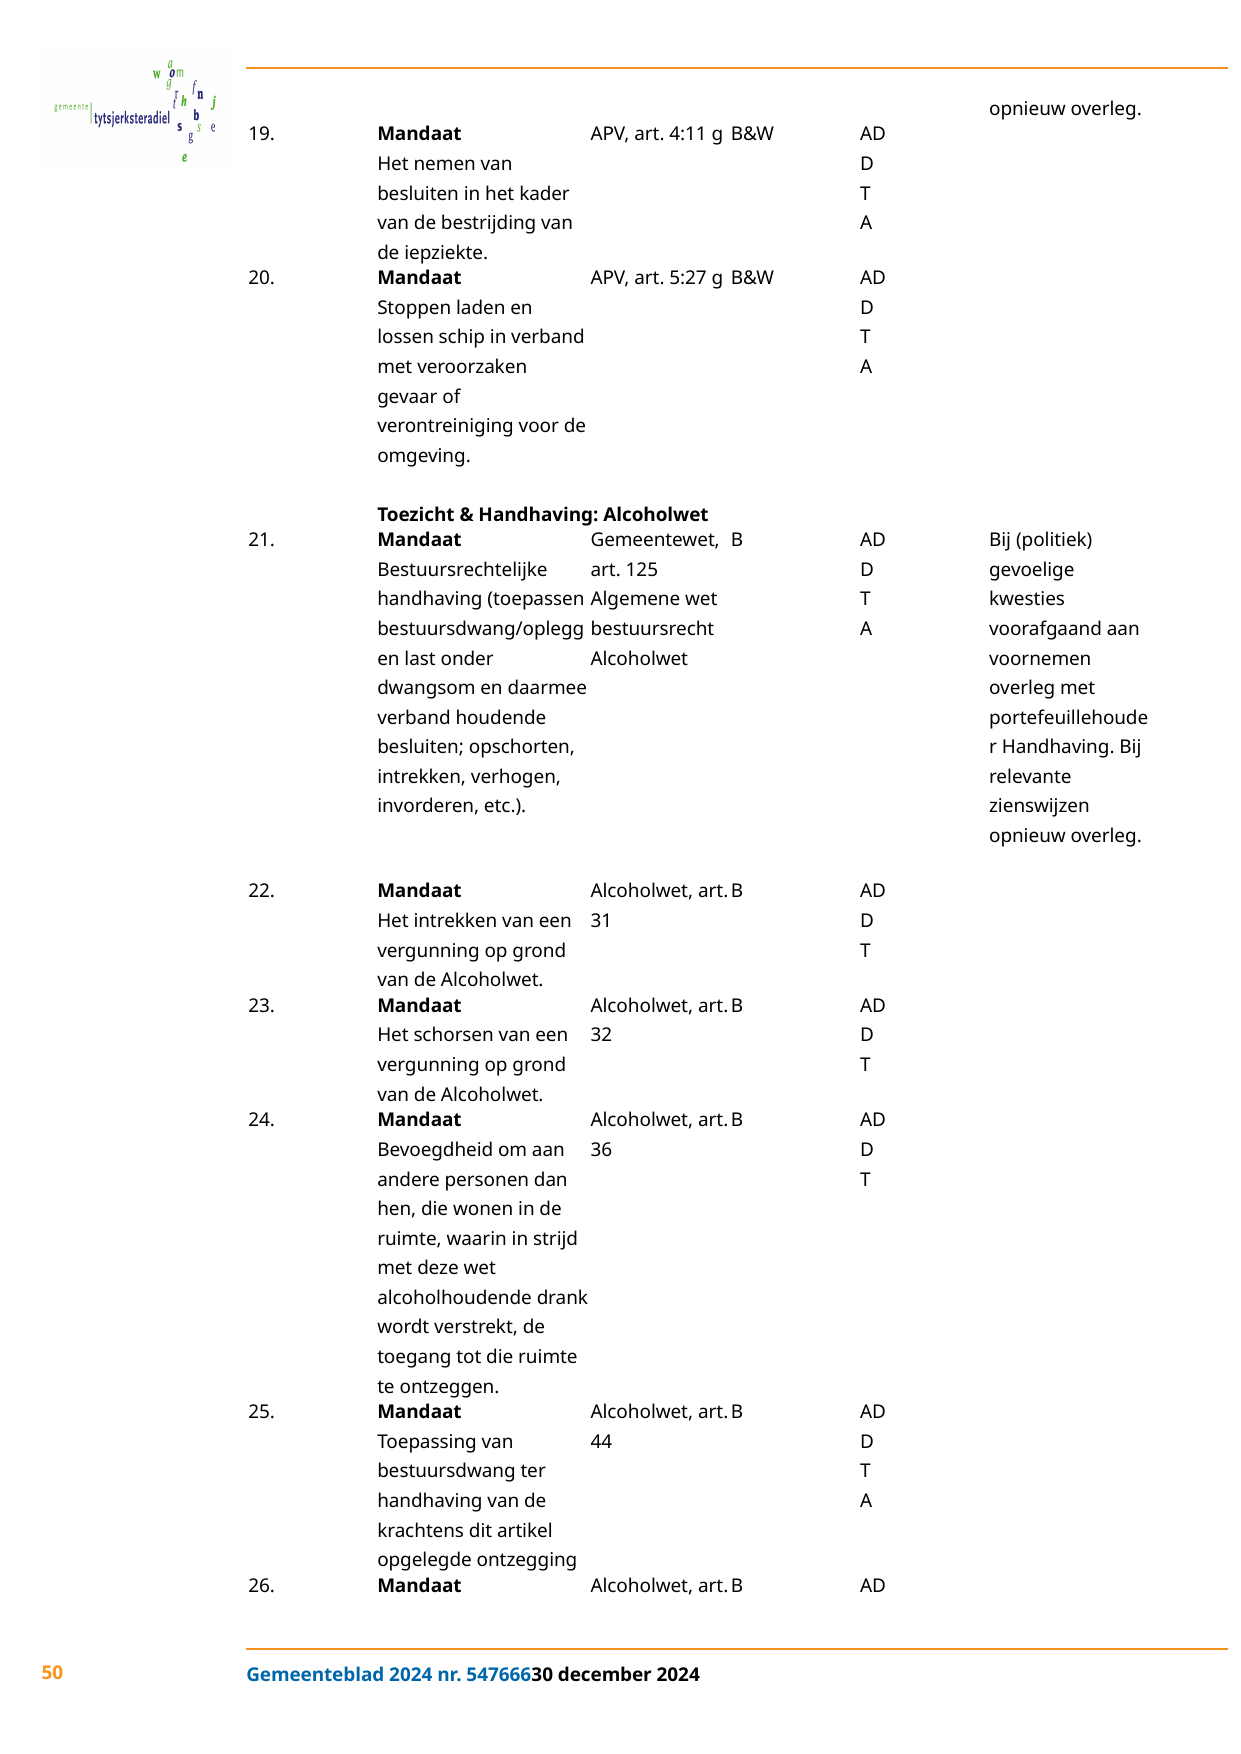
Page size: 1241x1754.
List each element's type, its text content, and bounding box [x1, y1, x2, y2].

table_cell AD D T [860, 1107, 989, 1398]
table_cell Alcoholwet, art. [590, 1572, 731, 1598]
table_cell Mandaat Toepassing van bestuursdwang ter handhaving van de krachtens dit artikel opgelegde ontzegging [377, 1399, 590, 1572]
table_cell AD D T A [860, 121, 989, 264]
table_cell [989, 1399, 1152, 1572]
table_cell Mandaat [377, 1572, 590, 1598]
table_cell 26. [248, 1572, 377, 1598]
table_cell [860, 95, 989, 121]
table_cell APV, art. 5:27 g [590, 265, 731, 468]
table_cell opnieuw overleg. [989, 95, 1152, 121]
table_cell B&W [731, 121, 860, 264]
picture [41, 47, 231, 172]
table_header Toezicht & Handhaving: Alcoholwet [377, 501, 1152, 526]
table_cell [989, 121, 1152, 264]
table_cell 20. [248, 265, 377, 468]
table_cell Mandaat Het intrekken van een vergunning op grond van de Alcoholwet. [377, 878, 590, 992]
table_cell AD D T A [860, 1399, 989, 1572]
table_cell B [731, 1107, 860, 1398]
table_cell Alcoholwet, art. 32 [590, 992, 731, 1107]
table_cell B [731, 526, 860, 878]
table_cell B [731, 878, 860, 992]
table_cell Mandaat Stoppen laden en lossen schip in verband met veroorzaken gevaar of verontreiniging voor de omgeving. [377, 265, 590, 468]
table_cell 21. [248, 526, 377, 878]
table_cell [989, 878, 1152, 992]
table_cell Mandaat Het nemen van besluiten in het kader van de bestrijding van de iepziekte. [377, 121, 590, 264]
table_cell Mandaat Bevoegdheid om aan andere personen dan hen, die wonen in de ruimte, waarin in strijd met deze wet alcoholhoudende drank wordt verstrekt, de toegang tot die ruimte te ontzeggen. [377, 1107, 590, 1398]
table_cell [989, 1107, 1152, 1398]
table_cell Bij (politiek) gevoelige kwesties voorafgaand aan voornemen overleg met portefeuillehouder Handhaving. Bij relevante zienswijzen opnieuw overleg. [989, 526, 1152, 878]
table_cell 24. [248, 1107, 377, 1398]
table_cell B&W [731, 265, 860, 468]
table_cell AD D T [860, 992, 989, 1107]
table_cell [989, 265, 1152, 468]
table_cell 22. [248, 878, 377, 992]
table_cell Alcoholwet, art. 31 [590, 878, 731, 992]
table_cell Alcoholwet, art. 44 [590, 1399, 731, 1572]
table_cell [731, 95, 860, 121]
table_cell [590, 95, 731, 121]
table_cell 25. [248, 1399, 377, 1572]
table_cell AD D T [860, 878, 989, 992]
table_cell AD [860, 1572, 989, 1598]
table_cell AD D T A [860, 526, 989, 878]
table_cell 23. [248, 992, 377, 1107]
table_cell APV, art. 4:11 g [590, 121, 731, 264]
table_cell Mandaat Het schorsen van een vergunning op grond van de Alcoholwet. [377, 992, 590, 1107]
table_cell B [731, 1399, 860, 1572]
table_cell B [731, 1572, 860, 1598]
table_cell [248, 95, 377, 121]
table_cell Mandaat Bestuursrechtelijke handhaving (toepassen bestuursdwang/opleggen last onder dwangsom en daarmee verband houdende besluiten; opschorten, intrekken, verhogen, invorderen, etc.). [377, 526, 590, 878]
table_cell Gemeentewet, art. 125 Algemene wet bestuursrecht Alcoholwet [590, 526, 731, 878]
table_cell 19. [248, 121, 377, 264]
table_cell B [731, 992, 860, 1107]
table_cell [989, 1572, 1152, 1598]
table_cell [989, 992, 1152, 1107]
table_cell Alcoholwet, art. 36 [590, 1107, 731, 1398]
table_header [248, 501, 377, 526]
table_cell AD D T A [860, 265, 989, 468]
table_cell [377, 95, 590, 121]
